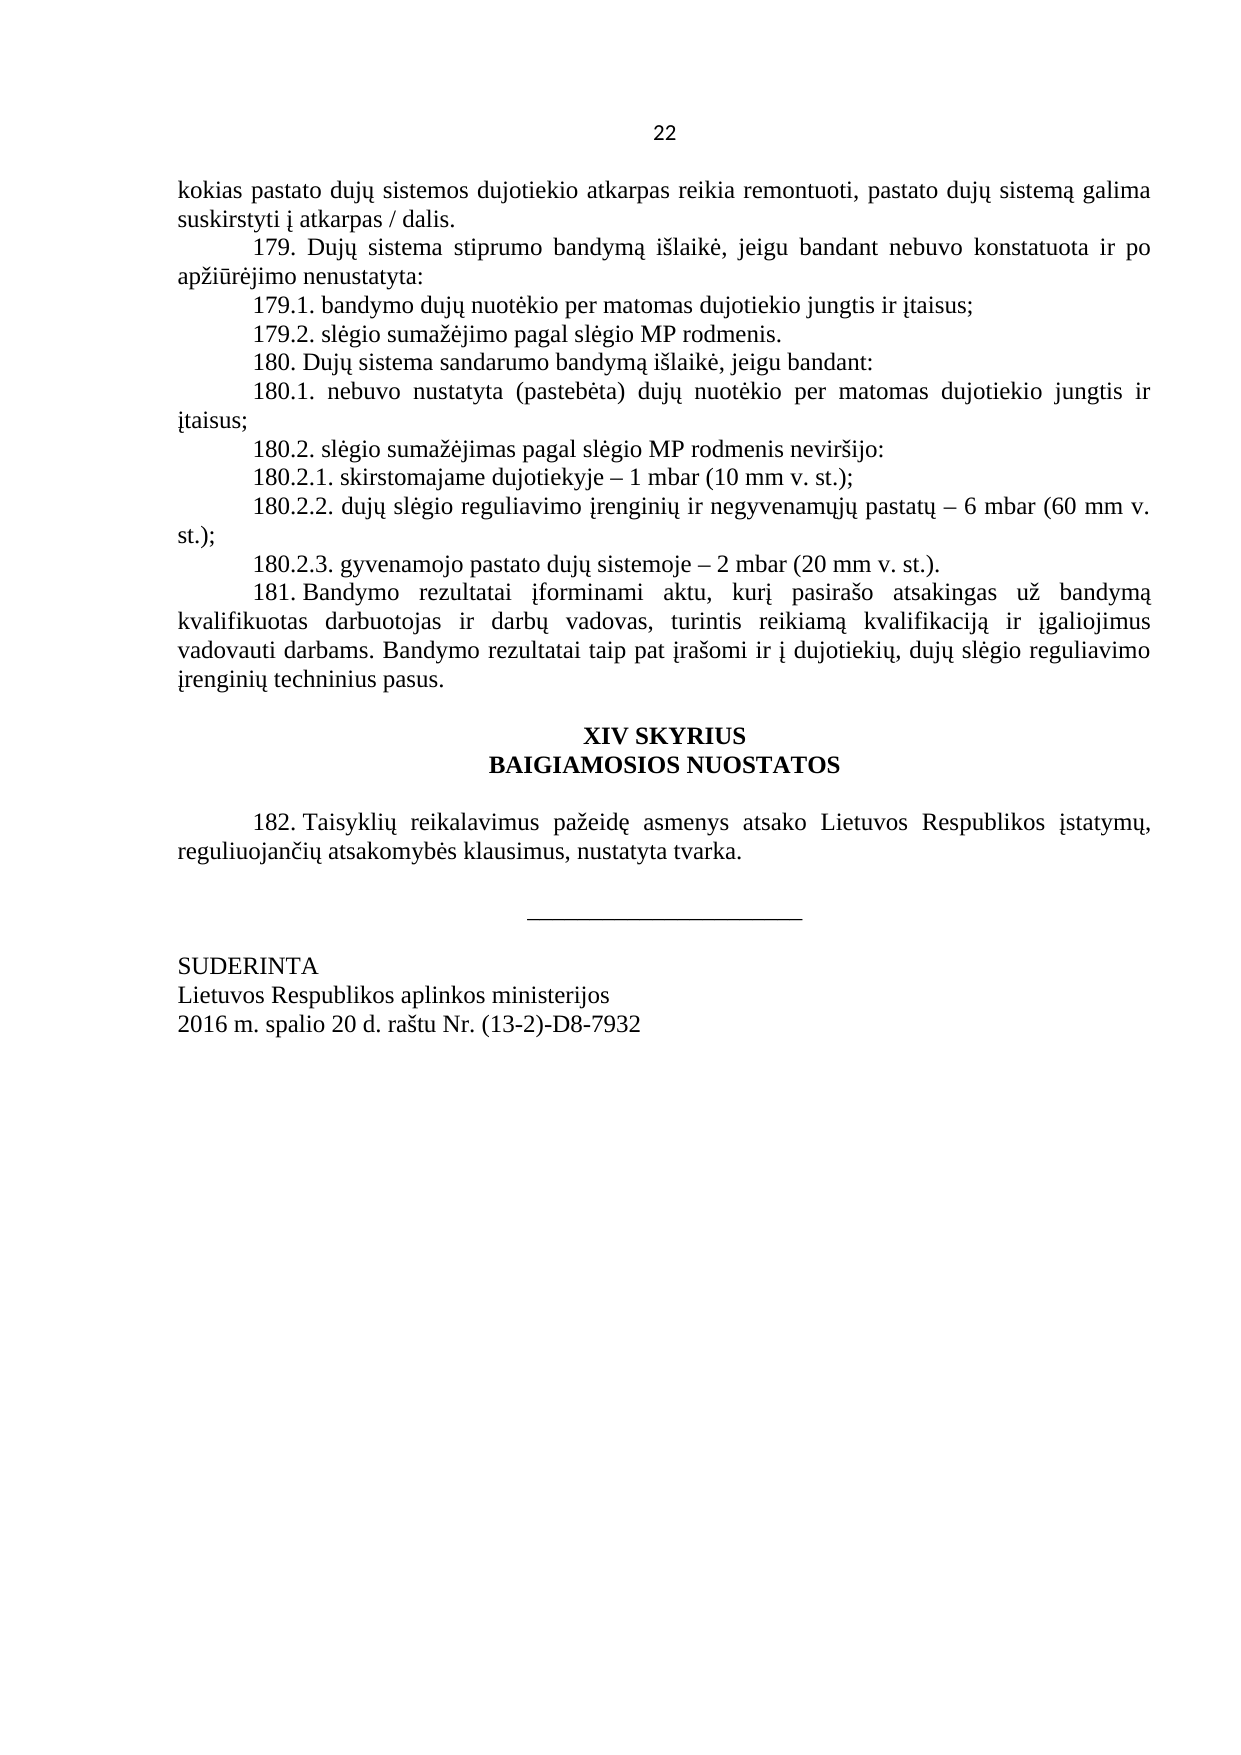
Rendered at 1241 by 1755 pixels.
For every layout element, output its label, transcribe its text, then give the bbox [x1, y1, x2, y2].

text 180.1. nebuvo nustatyta (pastebėta) dujų nuotėkio per matomas dujotiekio jungtis ir įtaisus; [177, 376, 1152, 434]
text 180.2.2. dujų slėgio reguliavimo įrenginių ir negyvenamųjų pastatų – 6 mbar (60 mm v. st.); [177, 491, 1152, 549]
text kokias pastato dujų sistemos dujotiekio atkarpas reikia remontuoti, pastato dujų sistemą galima suskirstyti į atkarpas / dalis. [177, 175, 1152, 232]
text 180.2.3. gyvenamojo pastato dujų sistemoje – 2 mbar (20 mm v. st.). [177, 549, 1152, 577]
text 179.2. slėgio sumažėjimo pagal slėgio MP rodmenis. [177, 319, 1152, 347]
text SUDERINTA [177, 951, 1152, 980]
text 2016 m. spalio 20 d. raštu Nr. (13-2)-D8-7932 [177, 1009, 1152, 1037]
text 179. Dujų sistema stiprumo bandymą išlaikė, jeigu bandant nebuvo konstatuota ir po apžiūrėjimo nenustatyta: [177, 232, 1152, 290]
text 180.2. slėgio sumažėjimas pagal slėgio MP rodmenis neviršijo: [177, 434, 1152, 462]
text 180.2.1. skirstomajame dujotiekyje – 1 mbar (10 mm v. st.); [177, 462, 1152, 491]
text 181. Bandymo rezultatai įforminami aktu, kurį pasirašo atsakingas už bandymą kvalifikuotas darbuotojas ir darbų vadovas, turintis reikiamą kvalifikaciją ir įgaliojimus vadovauti darbams. Bandymo rezultatai taip pat įrašomi ir į dujotiekių, dujų slėgio reguliavimo įrenginių techninius pasus. [177, 577, 1152, 692]
text Lietuvos Respublikos aplinkos ministerijos [177, 980, 1152, 1009]
text 180. Dujų sistema sandarumo bandymą išlaikė, jeigu bandant: [177, 347, 1152, 376]
text 182. Taisyklių reikalavimus pažeidę asmenys atsako Lietuvos Respublikos įstatymų, reguliuojančių atsakomybės klausimus, nustatyta tvarka. [177, 807, 1152, 865]
text 179.1. bandymo dujų nuotėkio per matomas dujotiekio jungtis ir įtaisus; [177, 290, 1152, 319]
text ______________________ [177, 894, 1152, 922]
text XIV SKYRIUS [177, 721, 1152, 750]
text BAIGIAMOSIOS NUOSTATOS [177, 750, 1152, 779]
